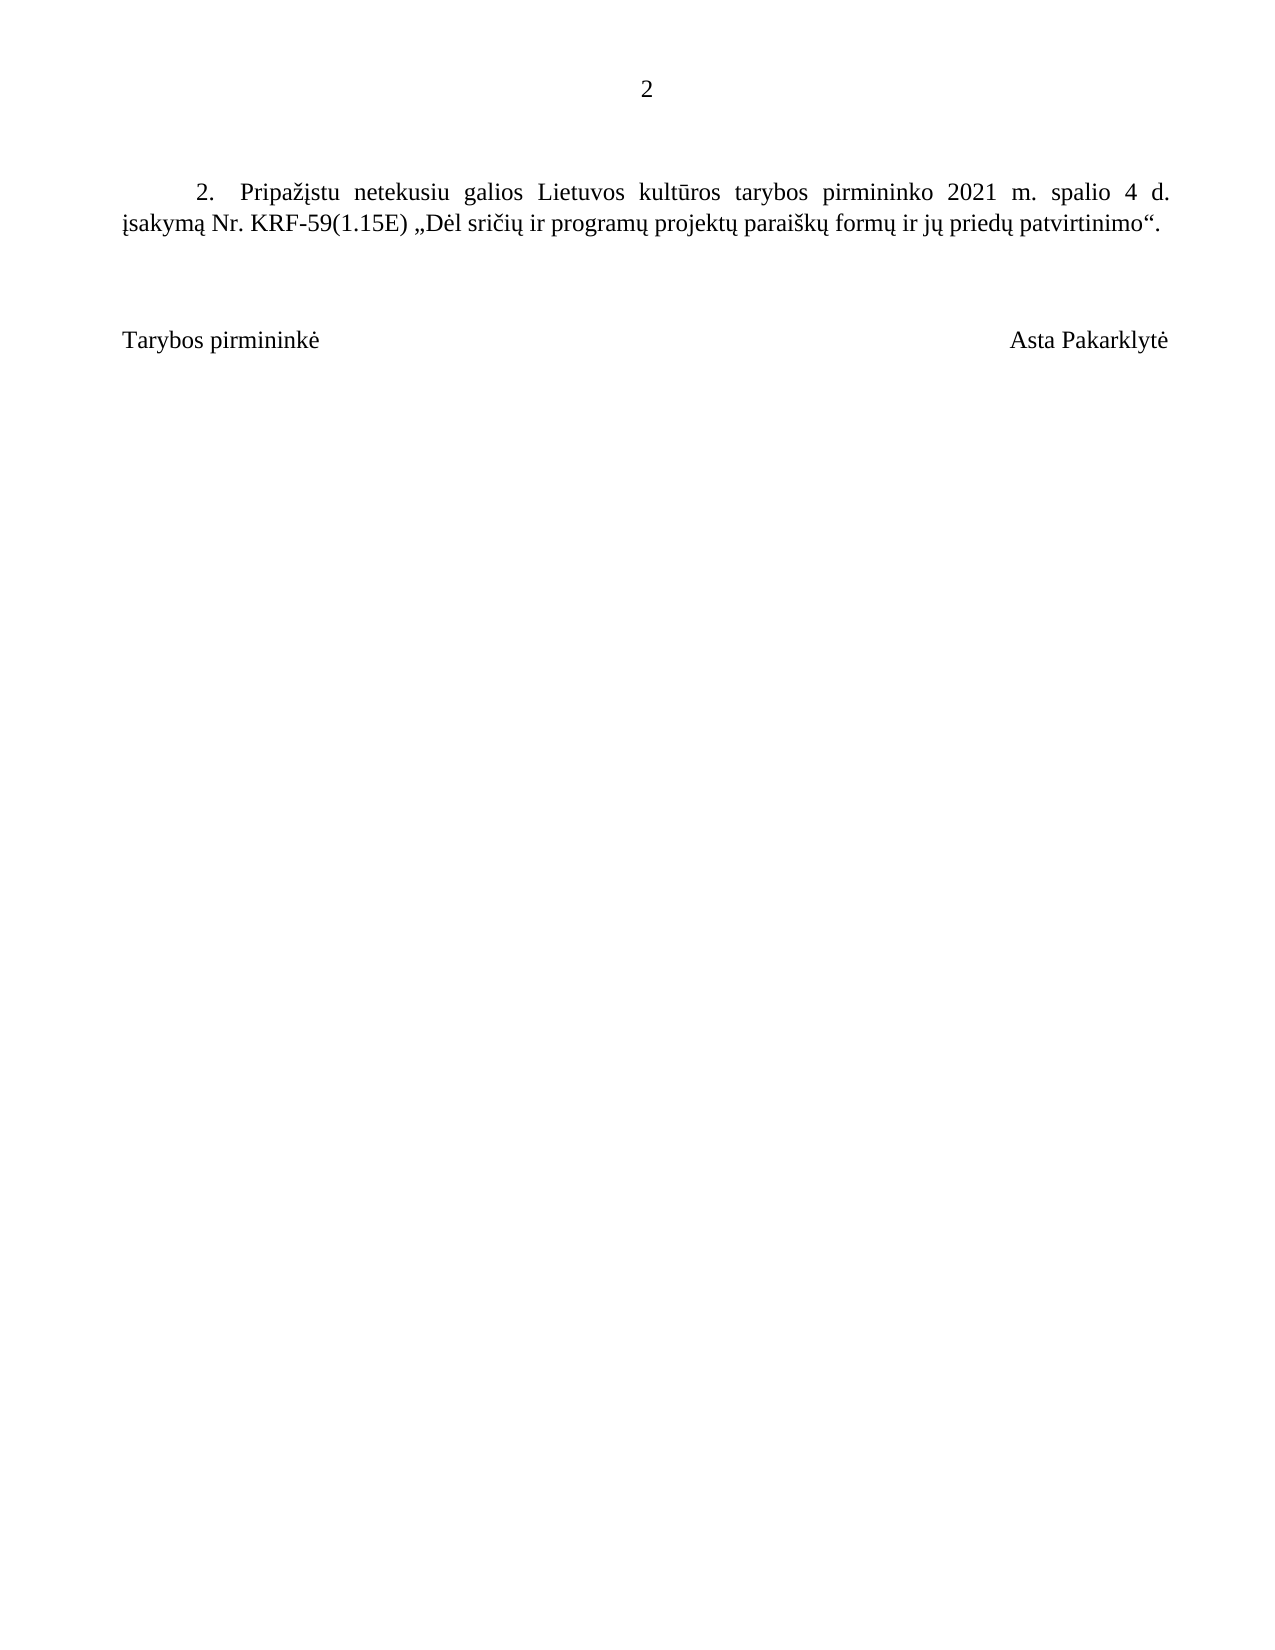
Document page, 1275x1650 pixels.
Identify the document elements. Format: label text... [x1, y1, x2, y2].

text Tarybos pirmininkė Asta Pakarklytė [122, 325, 1172, 354]
text 2. Pripažįstu netekusiu galios Lietuvos kultūros tarybos pirmininko 2021 m. spalio 4 d. įsakymą Nr. KRF-59(1.15E) „Dėl sričių ir programų projektų paraiškų formų ir jų priedų patvirtinimo“. [122, 177, 1172, 237]
